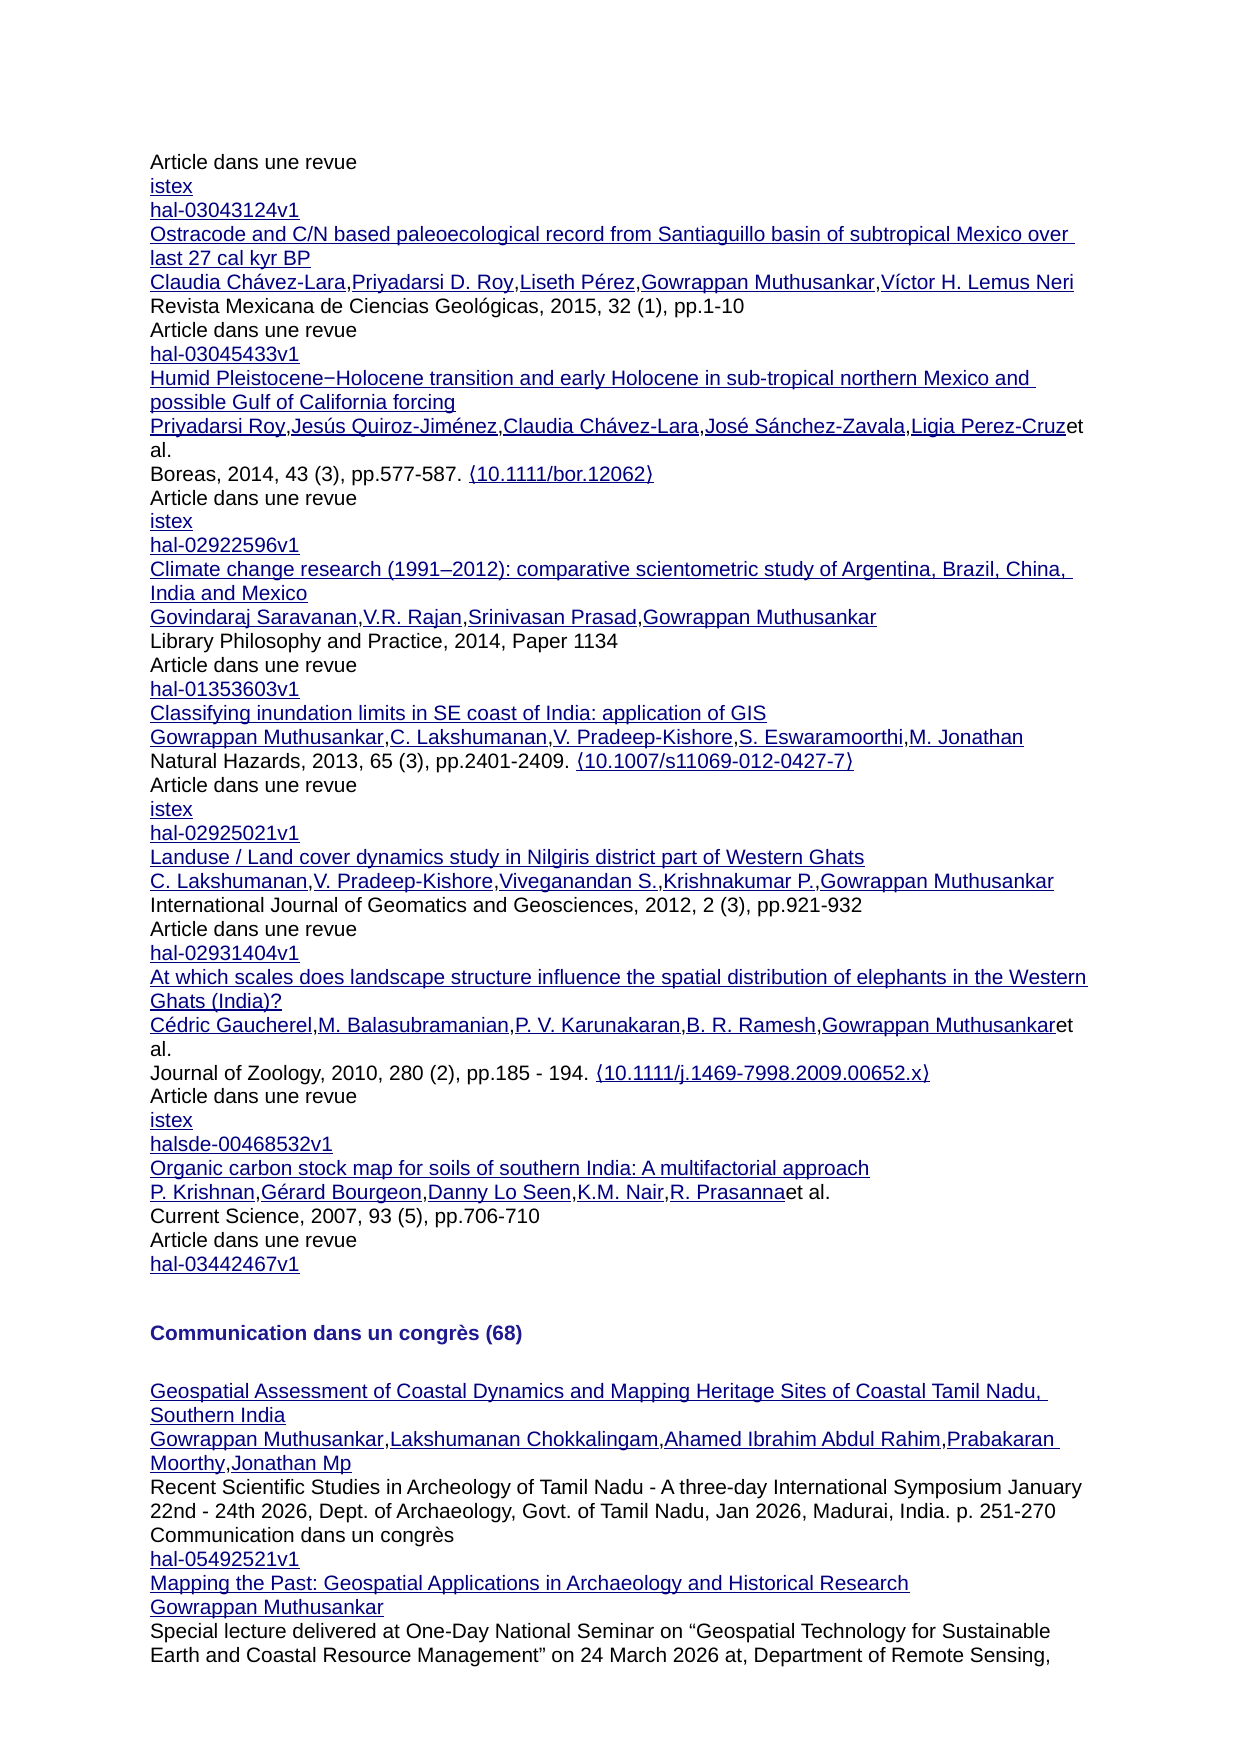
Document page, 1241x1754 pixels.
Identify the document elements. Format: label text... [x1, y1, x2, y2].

subtitle Communication dans un congrès (68) [150, 1321, 1090, 1345]
table_cell Landuse / Land cover dynamics study in Nilgiris district part of Western Ghats C. Lakshumanan,V. Pradeep-Kishore,Viveganandan S.,Krishnakumar P.,Gowrappan Muthusankar International Journal of Geomatics and Geosciences, 2012, 2 (3), pp.921-932 Article dans une revue hal-02931404v1 [150, 845, 1090, 964]
table_cell At which scales does landscape structure influence the spatial distribution of elephants in the Western Ghats (India)? Cédric Gaucherel,M. Balasubramanian,P. V. Karunakaran,B. R. Ramesh,Gowrappan Muthusankaret al. Journal of Zoology, 2010, 280 (2), pp.185 - 194. ⟨10.1111/j.1469-7998.2009.00652.x⟩ Article dans une revue istex halsde-00468532v1 [150, 965, 1090, 1156]
table_cell Climate change research (1991–2012): comparative scientometric study of Argentina, Brazil, China, India and Mexico Govindaraj Saravanan,V.R. Rajan,Srinivasan Prasad,Gowrappan Muthusankar Library Philosophy and Practice, 2014, Paper 1134 Article dans une revue hal-01353603v1 [150, 557, 1090, 701]
table_cell Organic carbon stock map for soils of southern India: A multifactorial approach P. Krishnan,Gérard Bourgeon,Danny Lo Seen,K.M. Nair,R. Prasannaet al. Current Science, 2007, 93 (5), pp.706-710 Article dans une revue hal-03442467v1 [150, 1156, 1090, 1276]
table_cell Classifying inundation limits in SE coast of India: application of GIS Gowrappan Muthusankar,C. Lakshumanan,V. Pradeep-Kishore,S. Eswaramoorthi,M. Jonathan Natural Hazards, 2013, 65 (3), pp.2401-2409. ⟨10.1007/s11069-012-0427-7⟩ Article dans une revue istex hal-02925021v1 [150, 701, 1090, 845]
table_cell Humid Pleistocene−Holocene transition and early Holocene in sub-tropical northern Mexico and possible Gulf of California forcing Priyadarsi Roy,Jesús Quiroz-Jiménez,Claudia Chávez-Lara,José Sánchez-Zavala,Ligia Perez-Cruzet al. Boreas, 2014, 43 (3), pp.577-587. ⟨10.1111/bor.12062⟩ Article dans une revue istex hal-02922596v1 [150, 366, 1090, 557]
table_cell Mapping the Past: Geospatial Applications in Archaeology and Historical Research Gowrappan Muthusankar Special lecture delivered at One-Day National Seminar on “Geospatial Technology for Sustainable Earth and Coastal Resource Management” on 24 March 2026 at, Department of Remote Sensing, [150, 1571, 1090, 1667]
table_header Geospatial Assessment of Coastal Dynamics and Mapping Heritage Sites of Coastal Tamil Nadu, Southern India Gowrappan Muthusankar,Lakshumanan Chokkalingam,Ahamed Ibrahim Abdul Rahim,Prabakaran Moorthy,Jonathan Mp Recent Scientific Studies in Archeology of Tamil Nadu - A three-day International Symposium January 22nd - 24th 2026, Dept. of Archaeology, Govt. of Tamil Nadu, Jan 2026, Madurai, India. p. 251-270 Communication dans un congrès hal-05492521v1 [150, 1379, 1090, 1571]
table_cell Article dans une revue istex hal-03043124v1 [150, 150, 1090, 222]
table_cell Ostracode and C/N based paleoecological record from Santiaguillo basin of subtropical Mexico over last 27 cal kyr BP Claudia Chávez-Lara,Priyadarsi D. Roy,Liseth Pérez,Gowrappan Muthusankar,Víctor H. Lemus Neri Revista Mexicana de Ciencias Geológicas, 2015, 32 (1), pp.1-10 Article dans une revue hal-03045433v1 [150, 222, 1090, 366]
